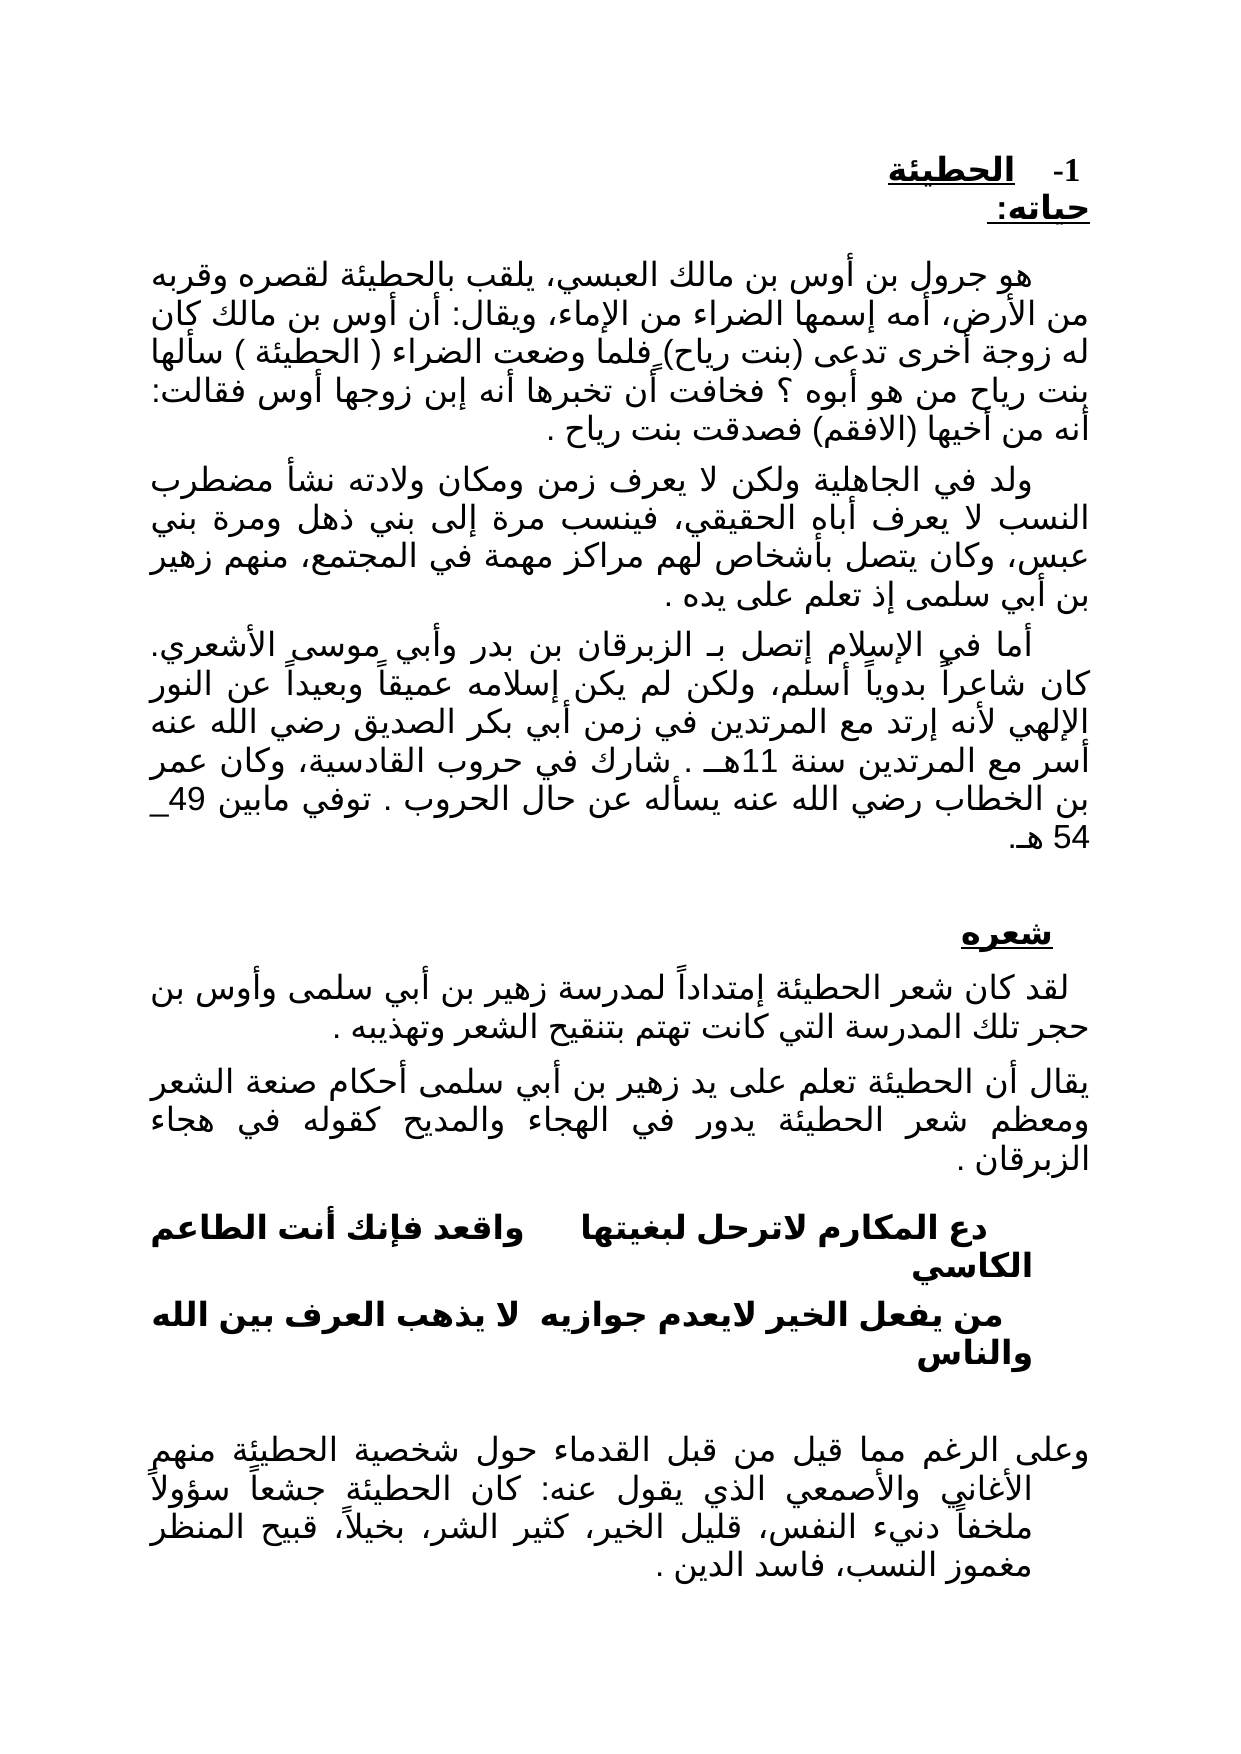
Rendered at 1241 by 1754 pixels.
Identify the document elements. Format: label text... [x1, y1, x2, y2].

text أما في الإسلام إتصل بـ الزبرقان بن بدر وأبي موسى الأشعري. كان شاعراً بدوياً أسلم، ولكن لم يكن إسلامه عميقاً وبعيداً عن النور الإلهي لأنه إرتد مع المرتدين في زمن أبي بكر الصديق رضي الله عنه أسر مع المرتدين سنة 11هــ . شارك في حروب القادسية، وكان عمر بن الخطاب رضي الله عنه يسأله عن حال الحروب . توفي مابين 49_54 هـ. [150, 625, 1090, 856]
text دع المكارم لاترحل لبغيتها واقعد فإنك أنت الطاعم الكاسي [150, 1208, 1090, 1285]
text شعره [150, 913, 1053, 952]
text وعلى الرغم مما قيل من قبل القدماء حول شخصية الحطيئة منهم الأغاني والأصمعي الذي يقول عنه: كان الحطيئة جشعاً سؤولاً ملخفاً دنيء النفس، قليل الخير، كثير الشر، بخيلاً، قبيح المنظر مغموز النسب، فاسد الدين . [150, 1430, 1090, 1584]
text ولد في الجاهلية ولكن لا يعرف زمن ومكان ولادته نشأ مضطرب النسب لا يعرف أباه الحقيقي، فينسب مرة إلى بني ذهل ومرة بني عبس، وكان يتصل بأشخاص لهم مراكز مهمة في المجتمع، منهم زهير بن أبي سلمى إذ تعلم على يده . [150, 459, 1090, 613]
text هو جرول بن أوس بن مالك العبسي، يلقب بالحطيئة لقصره وقربه من الأرض، أمه إسمها الضراء من الإماء، ويقال: أن أوس بن مالك كان له زوجة أخرى تدعى (بنت رياح) ٍفلما وضعت الضراء ( الحطيئة ) سألها بنت رياح من هو أبوه ؟ فخافت أن تخبرها أنه إبن زوجها أوس فقالت: أنه من أخيها (الافقم) فصدقت بنت رياح . [150, 255, 1090, 448]
text يقال أن الحطيئة تعلم على يد زهير بن أبي سلمى أحكام صنعة الشعر ومعظم شعر الحطيئة يدور في الهجاء والمديح كقوله في هجاء الزبرقان . [150, 1062, 1090, 1177]
text من يفعل الخير لايعدم جوازيه لا يذهب العرف بين الله والناس [150, 1295, 1090, 1372]
text لقد كان شعر الحطيئة إمتداداً لمدرسة زهير بن أبي سلمى وأوس بن حجر تلك المدرسة التي كانت تهتم بتنقيح الشعر وتهذيبه . [150, 968, 1090, 1045]
list الحطيئة [150, 150, 1053, 188]
text حياته: [150, 188, 1090, 227]
